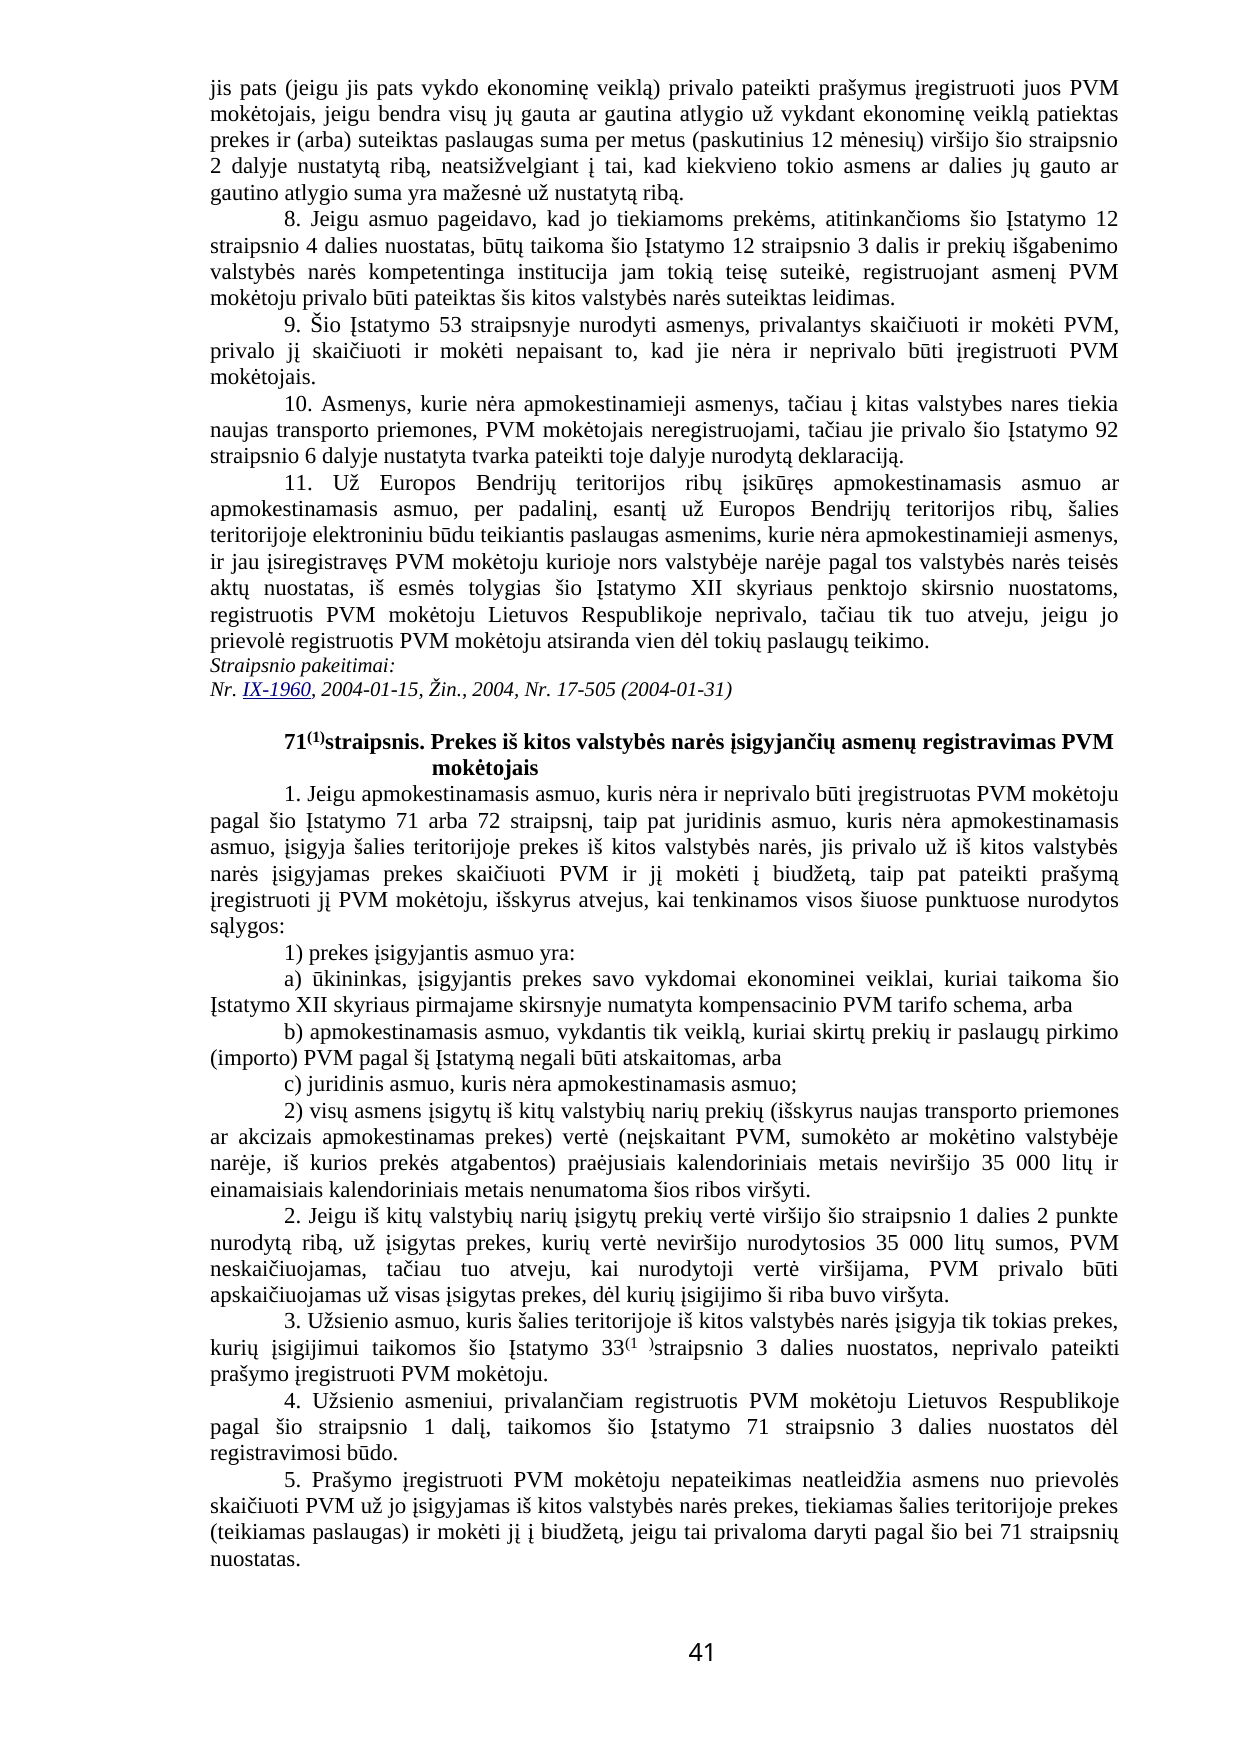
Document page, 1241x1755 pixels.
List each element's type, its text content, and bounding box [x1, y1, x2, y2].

text jis pats (jeigu jis pats vykdo ekonominę veiklą) privalo pateikti prašymus įregistruoti juos PVM mokėtojais, jeigu bendra visų jų gauta ar gautina atlygio už vykdant ekonominę veiklą patiektas prekes ir (arba) suteiktas paslaugas suma per metus (paskutinius 12 mėnesių) viršijo šio straipsnio 2 dalyje nustatytą ribą, neatsižvelgiant į tai, kad kiekvieno tokio asmens ar dalies jų gauto ar gautino atlygio suma yra mažesnė už nustatytą ribą. [210, 73, 1120, 205]
text 5. Prašymo įregistruoti PVM mokėtoju nepateikimas neatleidžia asmens nuo prievolės skaičiuoti PVM už jo įsigyjamas iš kitos valstybės narės prekes, tiekiamas šalies teritorijoje prekes (teikiamas paslaugas) ir mokėti jį į biudžetą, jeigu tai privaloma daryti pagal šio bei 71 straipsnių nuostatas. [210, 1466, 1120, 1571]
text 8. Jeigu asmuo pageidavo, kad jo tiekiamoms prekėms, atitinkančioms šio Įstatymo 12 straipsnio 4 dalies nuostatas, būtų taikoma šio Įstatymo 12 straipsnio 3 dalis ir prekių išgabenimo valstybės narės kompetentinga institucija jam tokią teisę suteikė, registruojant asmenį PVM mokėtoju privalo būti pateiktas šis kitos valstybės narės suteiktas leidimas. [210, 205, 1120, 311]
text 1) prekes įsigyjantis asmuo yra: [210, 939, 1120, 965]
text c) juridinis asmuo, kuris nėra apmokestinamasis asmuo; [210, 1070, 1120, 1097]
text 4. Užsienio asmeniui, privalančiam registruotis PVM mokėtoju Lietuvos Respublikoje pagal šio straipsnio 1 dalį, taikomos šio Įstatymo 71 straipsnio 3 dalies nuostatos dėl registravimosi būdo. [210, 1387, 1120, 1466]
text 10. Asmenys, kurie nėra apmokestinamieji asmenys, tačiau į kitas valstybes nares tiekia naujas transporto priemones, PVM mokėtojais neregistruojami, tačiau jie privalo šio Įstatymo 92 straipsnio 6 dalyje nustatyta tvarka pateikti toje dalyje nurodytą deklaraciją. [210, 390, 1120, 469]
text 2. Jeigu iš kitų valstybių narių įsigytų prekių vertė viršijo šio straipsnio 1 dalies 2 punkte nurodytą ribą, už įsigytas prekes, kurių vertė neviršijo nurodytosios 35 000 litų sumos, PVM neskaičiuojamas, tačiau tuo atveju, kai nurodytoji vertė viršijama, PVM privalo būti apskaičiuojamas už visas įsigytas prekes, dėl kurių įsigijimo ši riba buvo viršyta. [210, 1202, 1120, 1308]
text 3. Užsienio asmuo, kuris šalies teritorijoje iš kitos valstybės narės įsigyja tik tokias prekes, kurių įsigijimui taikomos šio Įstatymo 33(1 )straipsnio 3 dalies nuostatos, neprivalo pateikti prašymo įregistruoti PVM mokėtoju. [210, 1308, 1120, 1387]
text 1. Jeigu apmokestinamasis asmuo, kuris nėra ir neprivalo būti įregistruotas PVM mokėtoju pagal šio Įstatymo 71 arba 72 straipsnį, taip pat juridinis asmuo, kuris nėra apmokestinamasis asmuo, įsigyja šalies teritorijoje prekes iš kitos valstybės narės, jis privalo už iš kitos valstybės narės įsigyjamas prekes skaičiuoti PVM ir jį mokėti į biudžetą, taip pat pateikti prašymą įregistruoti jį PVM mokėtoju, išskyrus atvejus, kai tenkinamos visos šiuose punktuose nurodytos sąlygos: [210, 781, 1120, 939]
text 71(1)straipsnis. Prekes iš kitos valstybės narės įsigyjančių asmenų registravimas PVM [210, 728, 1120, 754]
text a) ūkininkas, įsigyjantis prekes savo vykdomai ekonominei veiklai, kuriai taikoma šio Įstatymo XII skyriaus pirmajame skirsnyje numatyta kompensacinio PVM tarifo schema, arba [210, 965, 1120, 1018]
text 9. Šio Įstatymo 53 straipsnyje nurodyti asmenys, privalantys skaičiuoti ir mokėti PVM, privalo jį skaičiuoti ir mokėti nepaisant to, kad jie nėra ir neprivalo būti įregistruoti PVM mokėtojais. [210, 311, 1120, 390]
text b) apmokestinamasis asmuo, vykdantis tik veiklą, kuriai skirtų prekių ir paslaugų pirkimo (importo) PVM pagal šį Įstatymą negali būti atskaitomas, arba [210, 1018, 1120, 1070]
text Straipsnio pakeitimai: [210, 653, 1120, 677]
text mokėtojais [210, 754, 1120, 781]
text 11. Už Europos Bendrijų teritorijos ribų įsikūręs apmokestinamasis asmuo ar apmokestinamasis asmuo, per padalinį, esantį už Europos Bendrijų teritorijos ribų, šalies teritorijoje elektroniniu būdu teikiantis paslaugas asmenims, kurie nėra apmokestinamieji asmenys, ir jau įsiregistravęs PVM mokėtoju kurioje nors valstybėje narėje pagal tos valstybės narės teisės aktų nuostatas, iš esmės tolygias šio Įstatymo XII skyriaus penktojo skirsnio nuostatoms, registruotis PVM mokėtoju Lietuvos Respublikoje neprivalo, tačiau tik tuo atveju, jeigu jo prievolė registruotis PVM mokėtoju atsiranda vien dėl tokių paslaugų teikimo. [210, 469, 1120, 653]
text 2) visų asmens įsigytų iš kitų valstybių narių prekių (išskyrus naujas transporto priemones ar akcizais apmokestinamas prekes) vertė (neįskaitant PVM, sumokėto ar mokėtino valstybėje narėje, iš kurios prekės atgabentos) praėjusiais kalendoriniais metais neviršijo 35 000 litų ir einamaisiais kalendoriniais metais nenumatoma šios ribos viršyti. [210, 1097, 1120, 1202]
text Nr. IX-1960, 2004-01-15, Žin., 2004, Nr. 17-505 (2004-01-31) [210, 677, 1120, 701]
